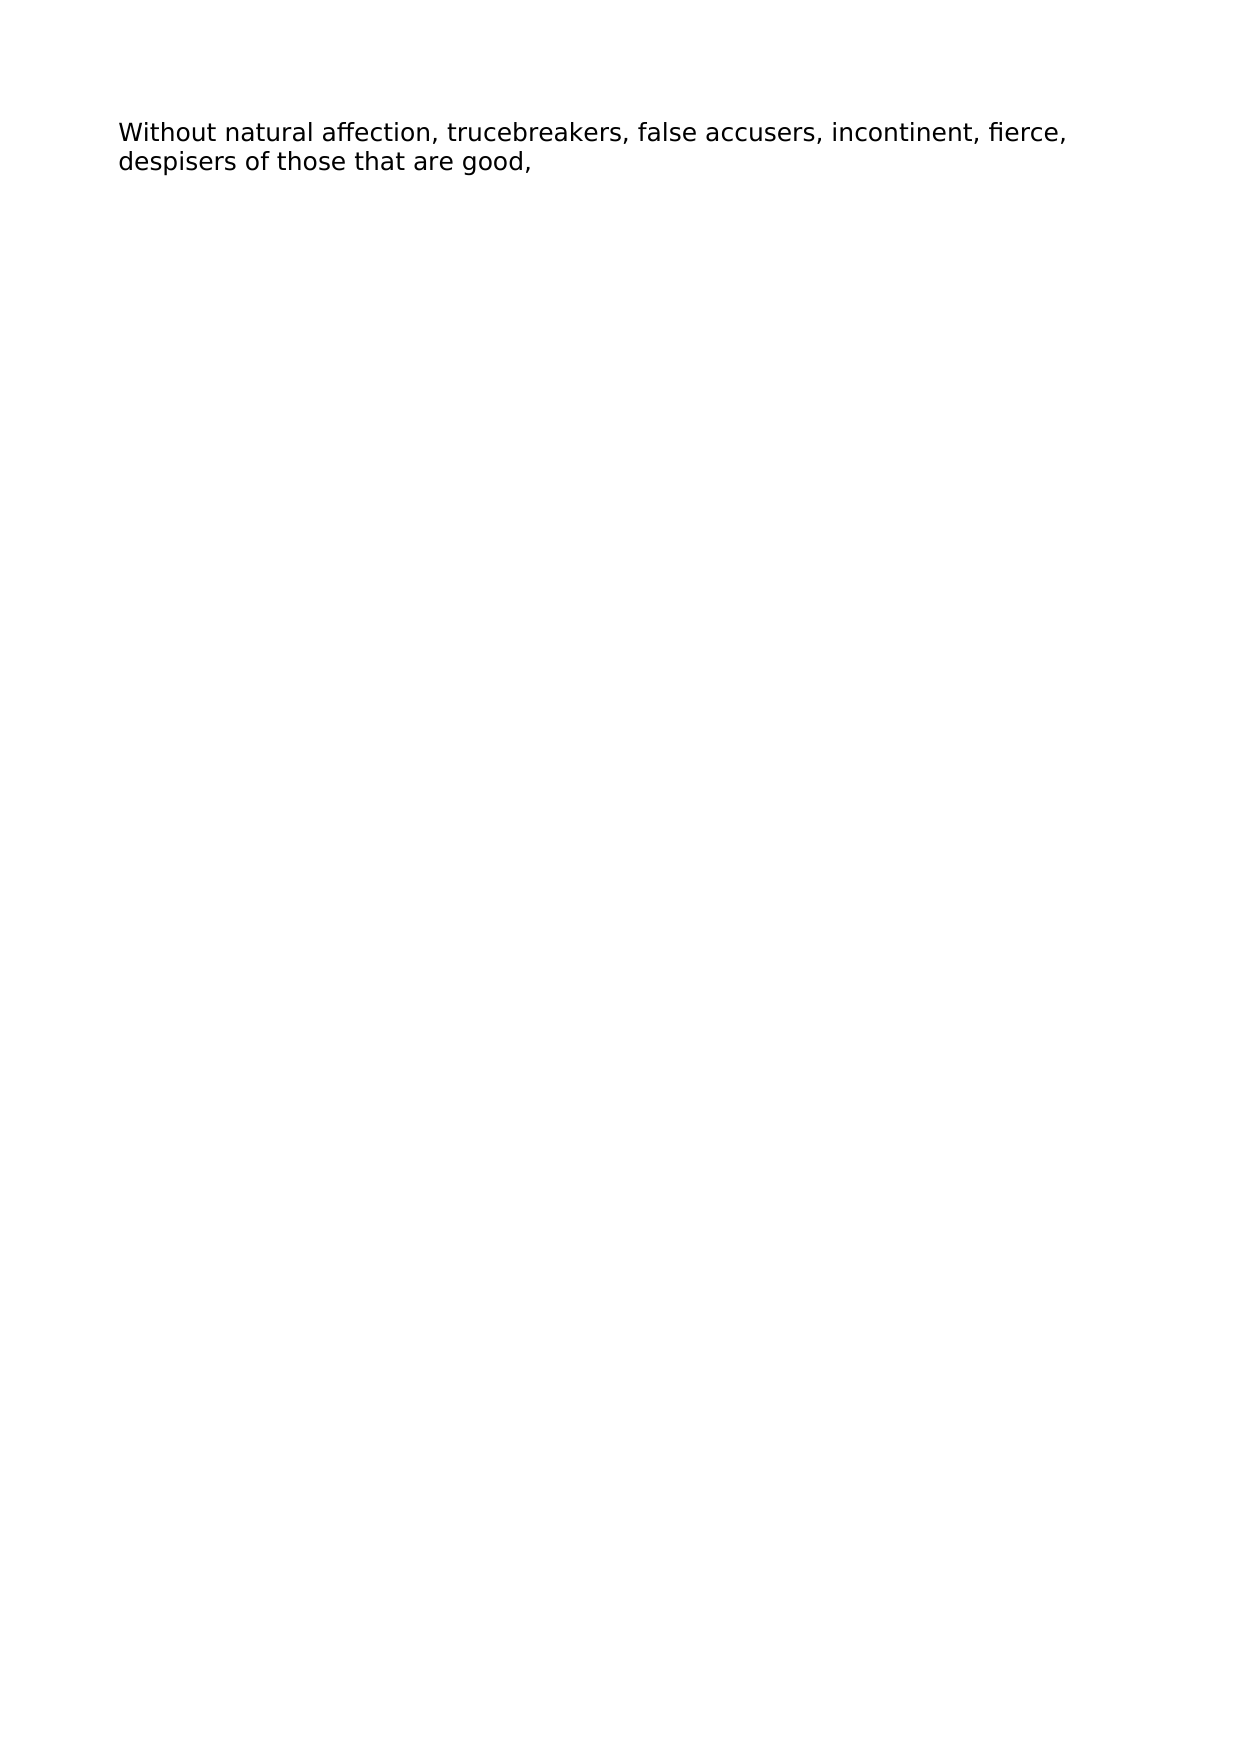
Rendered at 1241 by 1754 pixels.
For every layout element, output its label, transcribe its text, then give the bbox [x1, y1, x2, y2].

text Without natural affection, trucebreakers, false accusers, incontinent, fierce, despisers of those that are good, [118, 118, 1122, 176]
